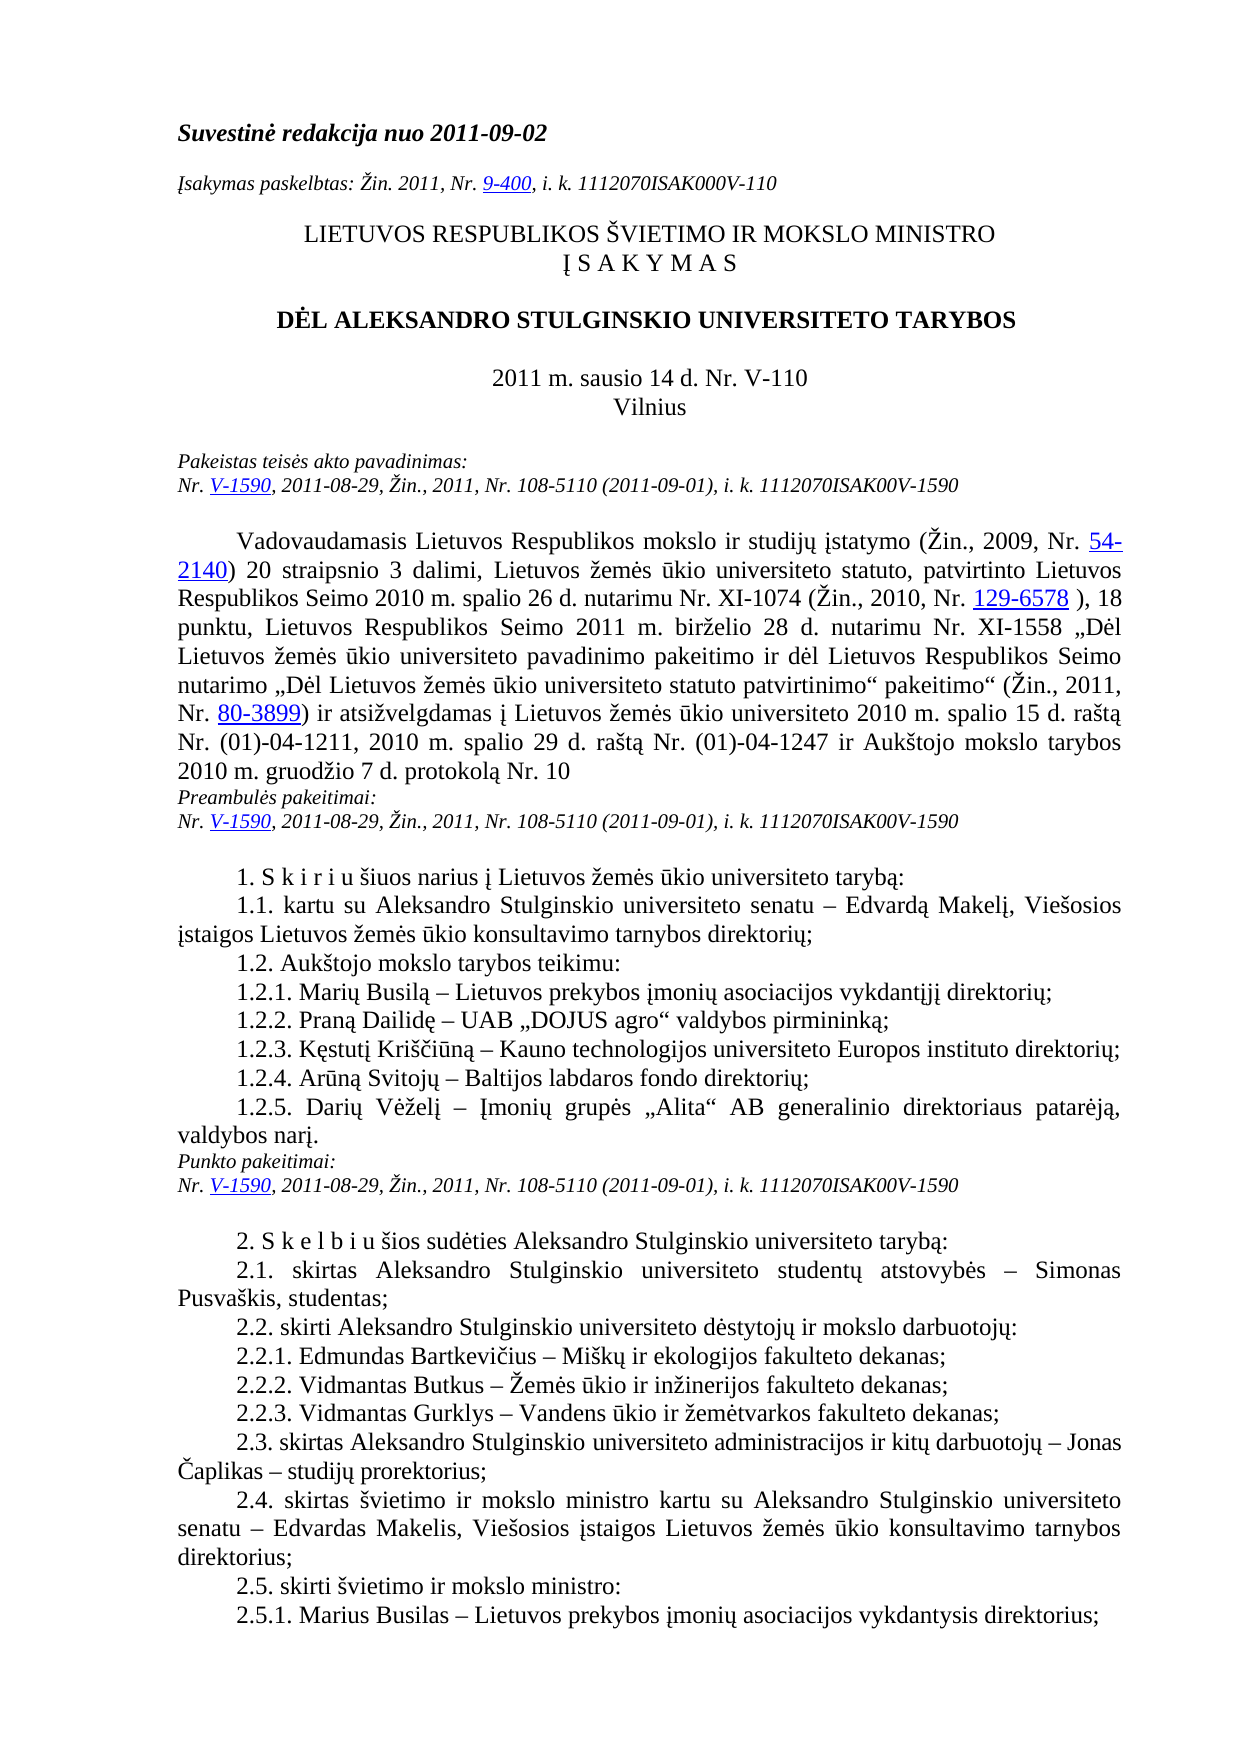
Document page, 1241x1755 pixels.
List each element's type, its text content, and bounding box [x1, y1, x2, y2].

text 2.2.3. Vidmantas Gurklys – Vandens ūkio ir žemėtvarkos fakulteto dekanas; [177, 1398, 1122, 1427]
text Preambulės pakeitimai: [177, 785, 1122, 809]
text 2.1. skirtas Aleksandro Stulginskio universiteto studentų atstovybės – Simonas Pusvaškis, studentas; [177, 1255, 1122, 1312]
text 2.2. skirti Aleksandro Stulginskio universiteto dėstytojų ir mokslo darbuotojų: [177, 1312, 1122, 1341]
text DĖL ALEKSANDRO STULGINSKIO UNIVERSITETO TARYBOS [177, 305, 1122, 334]
text 2011 m. sausio 14 d. Nr. V-110 [177, 363, 1122, 392]
text 2. S k e l b i u šios sudėties Aleksandro Stulginskio universiteto tarybą: [177, 1226, 1122, 1255]
text LIETUVOS RESPUBLIKOS ŠVIETIMO IR MOKSLO MINISTRO [177, 219, 1122, 248]
text 1.2. Aukštojo mokslo tarybos teikimu: [177, 948, 1122, 977]
text 1.1. kartu su Aleksandro Stulginskio universiteto senatu – Edvardą Makelį, Viešosios įstaigos Lietuvos žemės ūkio konsultavimo tarnybos direktorių; [177, 890, 1122, 948]
text Suvestinė redakcija nuo 2011-09-02 [177, 118, 1122, 147]
text 1.2.5. Darių Vėželį – Įmonių grupės „Alita“ AB generalinio direktoriaus patarėją, valdybos narį. [177, 1092, 1122, 1149]
text Vilnius [177, 392, 1122, 420]
text Nr. V-1590, 2011-08-29, Žin., 2011, Nr. 108-5110 (2011-09-01), i. k. 1112070ISAK00V-1590 [177, 473, 1122, 497]
text 2.2.2. Vidmantas Butkus – Žemės ūkio ir inžinerijos fakulteto dekanas; [177, 1370, 1122, 1398]
text Vadovaudamasis Lietuvos Respublikos mokslo ir studijų įstatymo (Žin., 2009, Nr. 54-2140) 20 straipsnio 3 dalimi, Lietuvos žemės ūkio universiteto statuto, patvirtinto Lietuvos Respublikos Seimo 2010 m. spalio 26 d. nutarimu Nr. XI-1074 (Žin., 2010, Nr. 129-6578 ), 18 punktu, Lietuvos Respublikos Seimo 2011 m. birželio 28 d. nutarimu Nr. XI-1558 „Dėl Lietuvos žemės ūkio universiteto pavadinimo pakeitimo ir dėl Lietuvos Respublikos Seimo nutarimo „Dėl Lietuvos žemės ūkio universiteto statuto patvirtinimo“ pakeitimo“ (Žin., 2011, Nr. 80-3899) ir atsižvelgdamas į Lietuvos žemės ūkio universiteto 2010 m. spalio 15 d. raštą Nr. (01)-04-1211, 2010 m. spalio 29 d. raštą Nr. (01)-04-1247 ir Aukštojo mokslo tarybos 2010 m. gruodžio 7 d. protokolą Nr. 10 [177, 526, 1122, 785]
text 2.2.1. Edmundas Bartkevičius – Miškų ir ekologijos fakulteto dekanas; [177, 1341, 1122, 1370]
text Į S A K Y M A S [177, 248, 1122, 277]
text 1.2.2. Praną Dailidę – UAB „DOJUS agro“ valdybos pirmininką; [177, 1005, 1122, 1034]
text 2.4. skirtas švietimo ir mokslo ministro kartu su Aleksandro Stulginskio universiteto senatu – Edvardas Makelis, Viešosios įstaigos Lietuvos žemės ūkio konsultavimo tarnybos direktorius; [177, 1485, 1122, 1571]
text 1.2.4. Arūną Svitojų – Baltijos labdaros fondo direktorių; [177, 1063, 1122, 1092]
text Nr. V-1590, 2011-08-29, Žin., 2011, Nr. 108-5110 (2011-09-01), i. k. 1112070ISAK00V-1590 [177, 1173, 1122, 1197]
text 1. S k i r i u šiuos narius į Lietuvos žemės ūkio universiteto tarybą: [177, 862, 1122, 890]
text Nr. V-1590, 2011-08-29, Žin., 2011, Nr. 108-5110 (2011-09-01), i. k. 1112070ISAK00V-1590 [177, 809, 1122, 833]
text 2.5.1. Marius Busilas – Lietuvos prekybos įmonių asociacijos vykdantysis direktorius; [177, 1600, 1122, 1628]
text 2.3. skirtas Aleksandro Stulginskio universiteto administracijos ir kitų darbuotojų – Jonas Čaplikas – studijų prorektorius; [177, 1427, 1122, 1485]
text Įsakymas paskelbtas: Žin. 2011, Nr. 9-400, i. k. 1112070ISAK000V-110 [177, 171, 1122, 195]
text 2.5. skirti švietimo ir mokslo ministro: [177, 1571, 1122, 1600]
text 1.2.1. Marių Busilą – Lietuvos prekybos įmonių asociacijos vykdantįjį direktorių; [177, 977, 1122, 1005]
text Punkto pakeitimai: [177, 1149, 1122, 1173]
text 1.2.3. Kęstutį Kriščiūną – Kauno technologijos universiteto Europos instituto direktorių; [177, 1034, 1122, 1063]
text Pakeistas teisės akto pavadinimas: [177, 449, 1122, 473]
